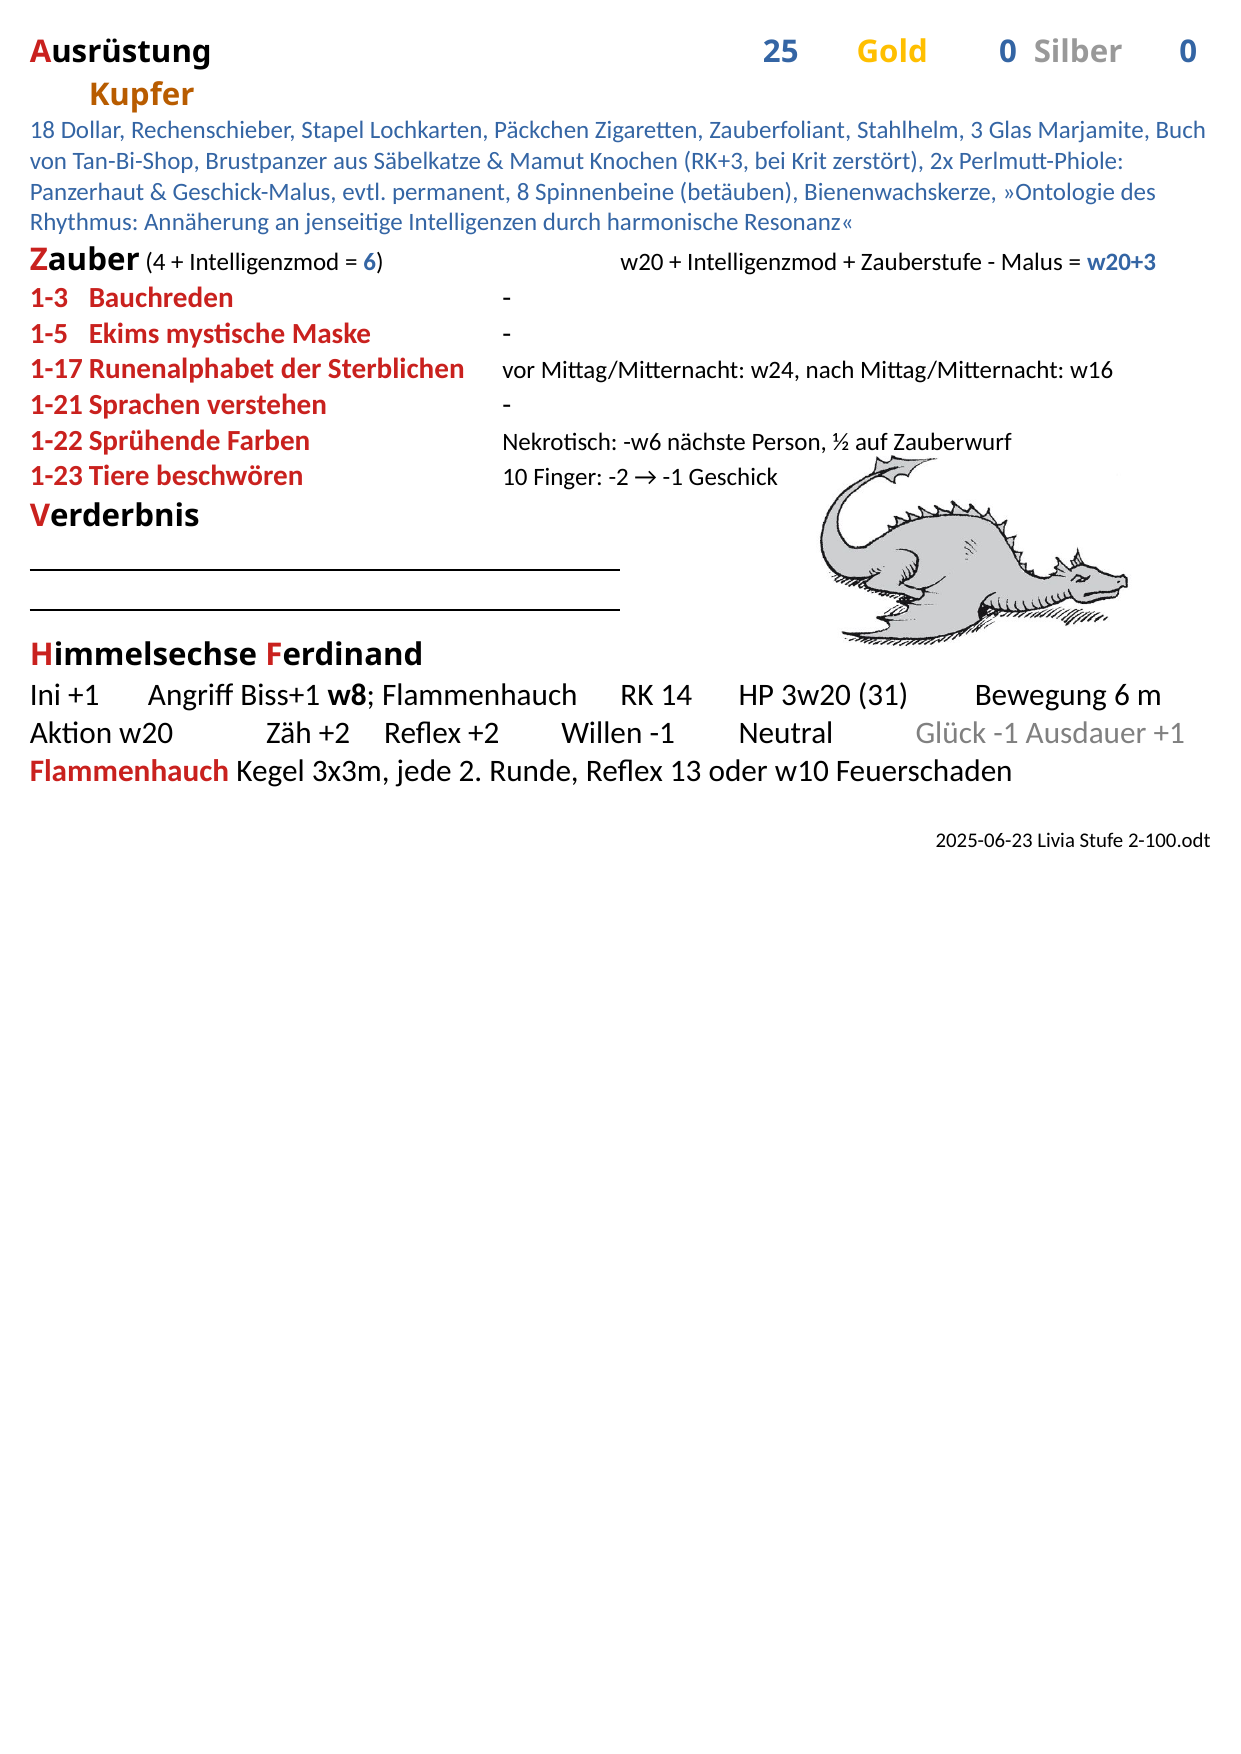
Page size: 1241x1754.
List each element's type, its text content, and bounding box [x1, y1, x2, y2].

text 1-23 Tiere beschwören 10 Finger: -2 → -1 Geschick [29, 457, 810, 493]
text 1-5 Ekims mystische Maske - [29, 315, 1211, 351]
picture [810, 445, 1134, 649]
text 1-21 Sprachen verstehen - [29, 386, 1211, 422]
text 18 Dollar, Rechenschieber, Stapel Lochkarten, Päckchen Zigaretten, Zauberfoliant, Stahlhelm, 3 Glas Marjamite, Buch von Tan-Bi-Shop, Brustpanzer aus Säbelkatze & Mamut Knochen (RK+3, bei Krit zerstört), 2x Perlmutt-Phiole: Panzerhaut & Geschick-Malus, evtl. permanent, 8 Spinnenbeine (betäuben), Bienenwachskerze, »Ontologie des Rhythmus: Annäherung an jenseitige Intelligenzen durch harmonische Resonanz« [29, 115, 1211, 237]
text Ausrüstung 25 Gold 0 Silber 0 Kupfer [29, 29, 1211, 115]
text Himmelsechse Ferdinand [29, 632, 1211, 675]
text Ini +1 Angriff Biss+1 w8; Flammenhauch RK 14 HP 3w20 (31) Bewegung 6 m [29, 675, 1211, 713]
text 2025-06-23 Livia Stufe 2-100.odt [29, 827, 1211, 853]
text 1-3 Bauchreden - [29, 279, 1211, 315]
text 1-22 Sprühende Farben Nekrotisch: -w6 nächste Person, ½ auf Zauberwurf [29, 422, 1211, 457]
text Aktion w20 Zäh +2 Reflex +2 Willen -1 Neutral Glück -1 Ausdauer +1 Flammenhauch Kegel 3x3m, jede 2. Runde, Reflex 13 oder w10 Feuerschaden [29, 713, 1211, 789]
text Zauber (4 + Intelligenzmod = 6) w20 + Intelligenzmod + Zauberstufe - Malus = w20+3 [29, 237, 1211, 279]
text 1-17 Runenalphabet der Sterblichen vor Mittag/Mitternacht: w24, nach Mittag/Mitternacht: w16 [29, 351, 1211, 386]
text [1134, 457, 1211, 493]
text [1134, 493, 1211, 536]
text Verderbnis [29, 493, 810, 536]
